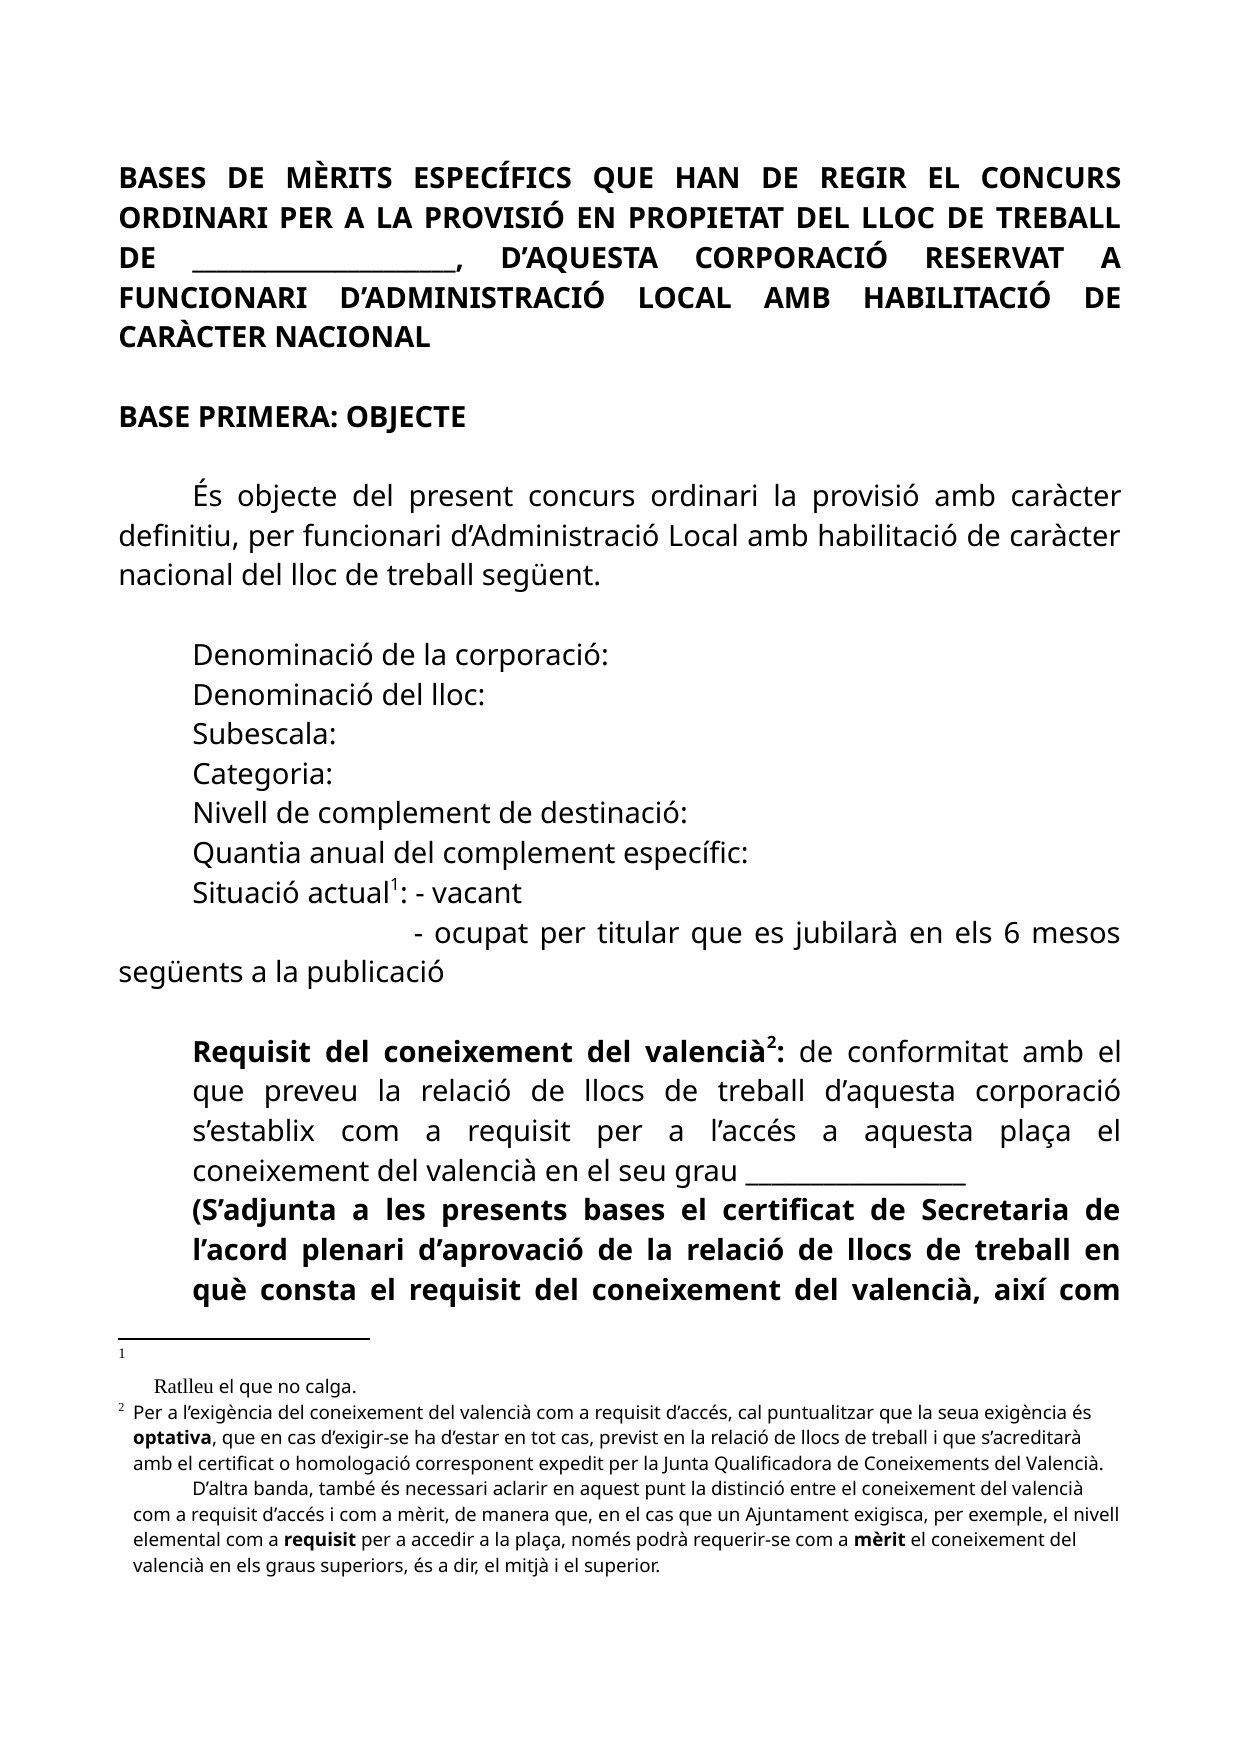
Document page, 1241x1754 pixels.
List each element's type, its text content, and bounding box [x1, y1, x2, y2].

text És objecte del present concurs ordinari la provisió amb caràcter definitiu, per funcionari d’Administració Local amb habilitació de caràcter nacional del lloc de treball següent. [118, 475, 1122, 594]
text Denominació de la corporació: [118, 634, 1122, 674]
text Categoria: [118, 753, 1122, 793]
text D’altra banda, també és necessari aclarir en aquest punt la distinció entre el coneixement del valencià com a requisit d’accés i com a mèrit, de manera que, en el cas que un Ajuntament exigisca, per exemple, el nivell elemental com a requisit per a accedir a la plaça, només podrà requerir-se com a mèrit el coneixement del valencià en els graus superiors, és a dir, el mitjà i el superior. [133, 1476, 1122, 1578]
text Quantia anual del complement específic: [118, 832, 1122, 872]
text - ocupat per titular que es jubilarà en els 6 mesos següents a la publicació [118, 912, 1122, 991]
text BASE PRIMERA: OBJECTE [118, 396, 1122, 436]
text Subescala: [118, 713, 1122, 753]
text Ratlleu el que no calga. [118, 1373, 1122, 1399]
text Requisit del coneixement del valencià: de conformitat amb el que preveu la relació de llocs de treball d’aquesta corporació s’establix com a requisit per a l’accés a aquesta plaça el coneixement del valencià en el seu grau _________________ [118, 1031, 1122, 1190]
text Denominació del lloc: [118, 674, 1122, 713]
text Situació actual: - vacant [118, 872, 1122, 912]
text Nivell de complement de destinació: [118, 793, 1122, 832]
text (S’adjunta a les presents bases el certificat de Secretaria de l’acord plenari d’aprovació de la relació de llocs de treball en què consta el requisit del coneixement del valencià, així com [192, 1190, 1122, 1309]
text Per a l’exigència del coneixement del valencià com a requisit d’accés, cal puntualitzar que la seua exigència és optativa, que en cas d’exigir-se ha d’estar en tot cas, previst en la relació de llocs de treball i que s’acreditarà amb el certificat o homologació corresponent expedit per la Junta Qualificadora de Coneixements del Valencià. [118, 1399, 1122, 1476]
text BASES DE MÈRITS ESPECÍFICS QUE HAN DE REGIR EL CONCURS ORDINARI PER A LA PROVISIÓ EN PROPIETAT DEL LLOC DE TREBALL DE ______________________, D’AQUESTA CORPORACIÓ RESERVAT A FUNCIONARI D’ADMINISTRACIÓ LOCAL AMB HABILITACIÓ DE CARÀCTER NACIONAL [118, 158, 1122, 356]
